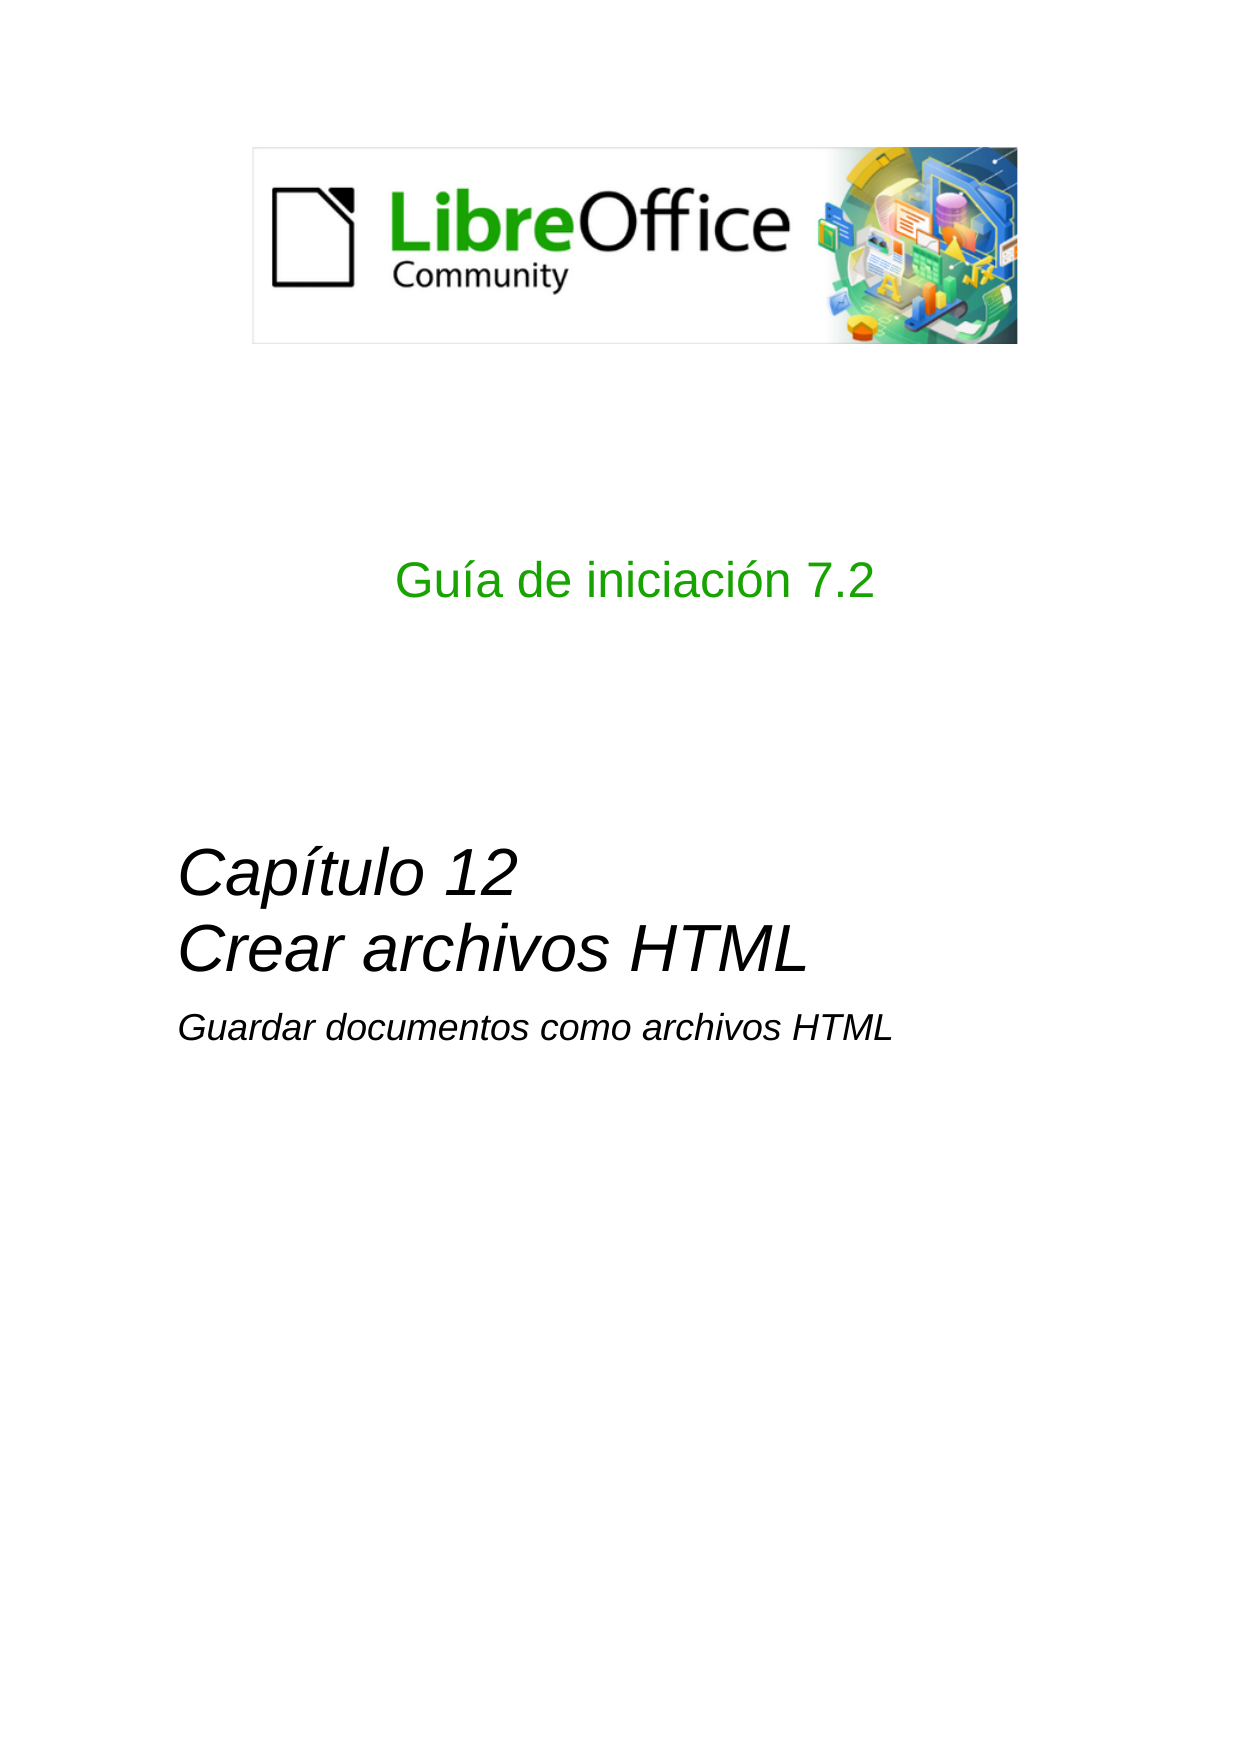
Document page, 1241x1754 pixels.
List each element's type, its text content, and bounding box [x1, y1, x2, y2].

subtitle Guardar documentos como archivos HTML [177, 1006, 1093, 1049]
picture [252, 147, 1018, 344]
title Capítulo 12 Crear archivos HTML [177, 833, 1093, 986]
text Guía de iniciación 7.2 [177, 550, 1093, 608]
